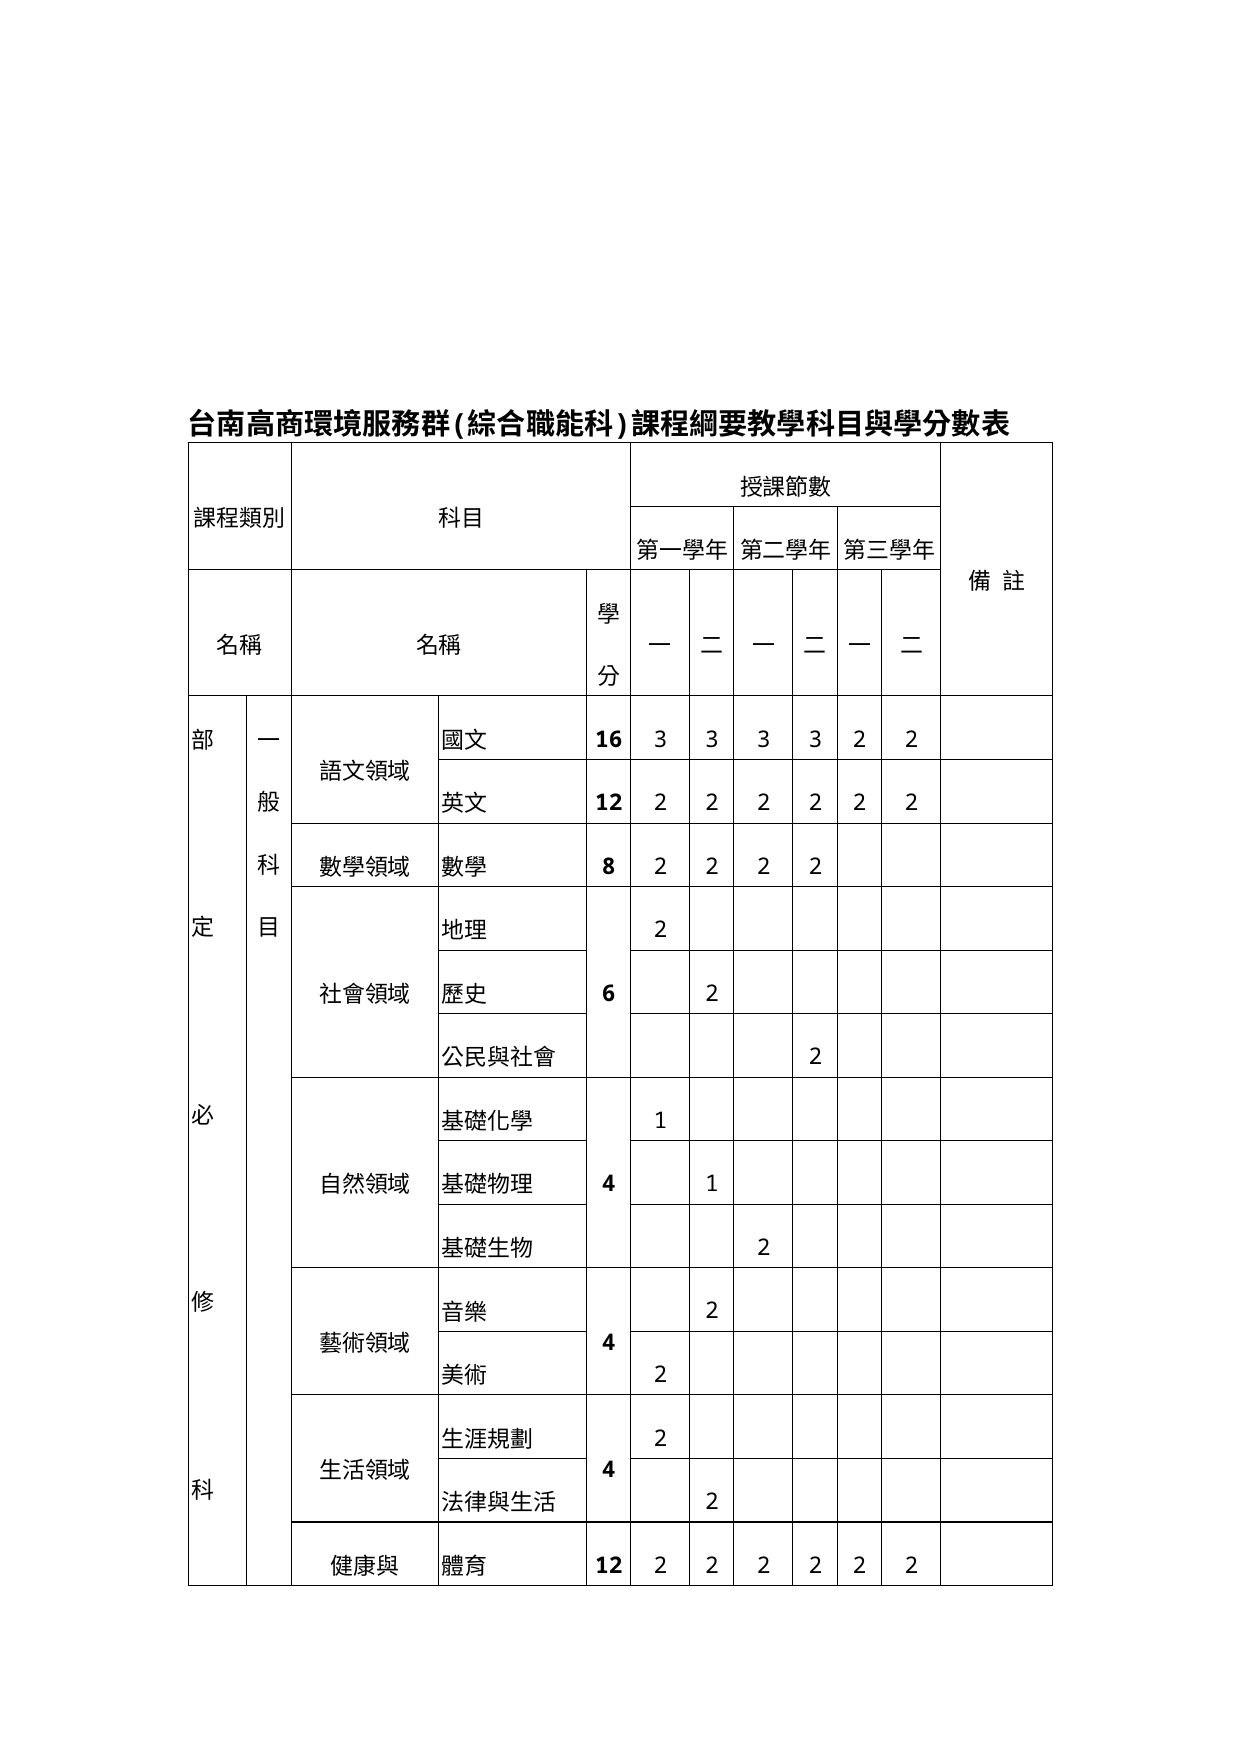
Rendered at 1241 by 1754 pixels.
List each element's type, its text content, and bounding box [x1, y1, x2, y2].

table_cell [793, 1395, 837, 1458]
table_cell [941, 1268, 1052, 1331]
table_cell [941, 1459, 1052, 1521]
table_cell [941, 887, 1052, 949]
table_cell 2 [690, 1459, 733, 1521]
table_cell [793, 887, 837, 949]
table_cell [941, 1523, 1052, 1585]
table_cell 2 [882, 760, 940, 822]
table_cell 自然領域 [292, 1078, 438, 1267]
table_cell 一 [838, 570, 881, 695]
table_cell 音樂 [439, 1268, 586, 1331]
table_cell [882, 1459, 940, 1521]
table_cell [734, 1078, 792, 1140]
table_cell [838, 824, 881, 886]
table_cell 基礎物理 [439, 1141, 586, 1204]
table_header 科目 [292, 443, 630, 569]
table_cell 公民與社會 [439, 1014, 586, 1077]
table_cell 2 [631, 1332, 689, 1394]
table_cell [882, 1141, 940, 1204]
table_cell 英文 [439, 760, 586, 822]
table_cell [941, 1395, 1052, 1458]
table_cell 健康與 [292, 1523, 438, 1585]
table_cell 2 [690, 760, 733, 822]
table_cell [941, 951, 1052, 1013]
table_cell [838, 1205, 881, 1267]
table_cell 體育 [439, 1523, 586, 1585]
table_cell [690, 1078, 733, 1140]
table_cell 一 [631, 570, 689, 695]
table_cell [734, 1395, 792, 1458]
table_cell 2 [838, 760, 881, 822]
table_cell 語文領域 [292, 696, 438, 822]
table_cell 2 [734, 1523, 792, 1585]
table_cell [882, 1078, 940, 1140]
table_cell 法律與生活 [439, 1459, 586, 1521]
table_cell 數學領域 [292, 824, 438, 886]
table_cell 藝術領域 [292, 1268, 438, 1394]
table_cell [734, 951, 792, 1013]
table_cell 第三學年 [838, 507, 940, 569]
table_cell 二 [882, 570, 940, 695]
table_cell 1 [690, 1141, 733, 1204]
table_cell 16 [587, 696, 630, 759]
table_cell 名稱 [189, 570, 291, 695]
table_cell 2 [734, 1205, 792, 1267]
table_cell [882, 824, 940, 886]
table_cell [793, 1141, 837, 1204]
table_cell 2 [631, 824, 689, 886]
table_cell [838, 1268, 881, 1331]
table_cell [793, 1459, 837, 1521]
table_cell [882, 1268, 940, 1331]
table_cell [941, 1332, 1052, 1394]
table_cell 地理 [439, 887, 586, 949]
table_cell [631, 1205, 689, 1267]
table_cell 3 [734, 696, 792, 759]
table_cell [690, 1332, 733, 1394]
table_cell 基礎生物 [439, 1205, 586, 1267]
table_cell 2 [631, 1523, 689, 1585]
table_cell 第二學年 [734, 507, 837, 569]
table_cell [734, 1141, 792, 1204]
table_header 課程類別 [189, 443, 291, 569]
table_cell 4 [587, 1395, 630, 1521]
table_cell 3 [690, 696, 733, 759]
table_cell 2 [690, 951, 733, 1013]
text 台南高商環境服務群(綜合職能科)課程綱要教學科目與學分數表 [187, 380, 1053, 442]
table_cell [734, 1332, 792, 1394]
table_cell 4 [587, 1268, 630, 1394]
table_cell [690, 887, 733, 949]
table_cell 2 [631, 1395, 689, 1458]
table_cell 12 [587, 760, 630, 822]
table_cell 2 [838, 696, 881, 759]
table_cell 2 [734, 760, 792, 822]
table_cell 美術 [439, 1332, 586, 1394]
table_cell [690, 1205, 733, 1267]
table_cell [793, 1268, 837, 1331]
table_cell 國文 [439, 696, 586, 759]
table_cell [882, 951, 940, 1013]
table_cell 基礎化學 [439, 1078, 586, 1140]
table_cell 部 定 必 修 科 [189, 696, 246, 1585]
table_cell [941, 1014, 1052, 1077]
table_cell [941, 824, 1052, 886]
table_cell [631, 1141, 689, 1204]
table_cell [793, 1332, 837, 1394]
table_cell 第一學年 [631, 507, 733, 569]
table_cell 二 [793, 570, 837, 695]
table_cell 二 [690, 570, 733, 695]
table_cell 2 [882, 696, 940, 759]
table_cell 2 [690, 1523, 733, 1585]
table_cell 數學 [439, 824, 586, 886]
table_cell 2 [793, 760, 837, 822]
table_header 授課節數 [631, 443, 940, 506]
table_cell 生涯規劃 [439, 1395, 586, 1458]
table_cell [793, 1078, 837, 1140]
table_cell [631, 1268, 689, 1331]
table_cell [838, 951, 881, 1013]
table_cell [838, 1332, 881, 1394]
table_cell 2 [793, 1523, 837, 1585]
table_cell [882, 1205, 940, 1267]
table_cell 2 [690, 824, 733, 886]
table_cell 一 般 科 目 [247, 696, 291, 1585]
table_cell [882, 1395, 940, 1458]
table_cell 社會領域 [292, 887, 438, 1077]
table_cell 2 [793, 1014, 837, 1077]
table_cell [838, 1141, 881, 1204]
table_cell 3 [793, 696, 837, 759]
table_cell 12 [587, 1523, 630, 1585]
table_cell 3 [631, 696, 689, 759]
table_cell 2 [734, 824, 792, 886]
table_cell [631, 951, 689, 1013]
table_cell 學分 [587, 570, 630, 695]
table_cell 一 [734, 570, 792, 695]
table_cell [631, 1014, 689, 1077]
table_cell 2 [631, 760, 689, 822]
table_cell [838, 887, 881, 949]
table_cell [734, 887, 792, 949]
table_cell [882, 1014, 940, 1077]
table_cell [631, 1459, 689, 1521]
table_cell [690, 1014, 733, 1077]
table_header 備 註 [941, 443, 1052, 695]
table_cell 2 [882, 1523, 940, 1585]
table_cell [838, 1459, 881, 1521]
table_cell [793, 951, 837, 1013]
table_cell 8 [587, 824, 630, 886]
table_cell [734, 1268, 792, 1331]
table_cell [793, 1205, 837, 1267]
table_cell [941, 1141, 1052, 1204]
table_cell 2 [631, 887, 689, 949]
table_cell 6 [587, 887, 630, 1077]
table_cell [882, 1332, 940, 1394]
table_cell 1 [631, 1078, 689, 1140]
table_cell [838, 1078, 881, 1140]
table_cell 生活領域 [292, 1395, 438, 1521]
table_cell [941, 1078, 1052, 1140]
table_cell 2 [793, 824, 837, 886]
table_cell [734, 1459, 792, 1521]
table_cell [941, 1205, 1052, 1267]
table_cell [690, 1395, 733, 1458]
table_cell [838, 1014, 881, 1077]
table_cell [838, 1395, 881, 1458]
table_cell 4 [587, 1078, 630, 1267]
table_cell [882, 887, 940, 949]
table_cell 名稱 [292, 570, 586, 695]
table_cell [734, 1014, 792, 1077]
table_cell [941, 760, 1052, 822]
table_cell 歷史 [439, 951, 586, 1013]
table_cell 2 [838, 1523, 881, 1585]
table_cell [941, 696, 1052, 759]
table_cell 2 [690, 1268, 733, 1331]
